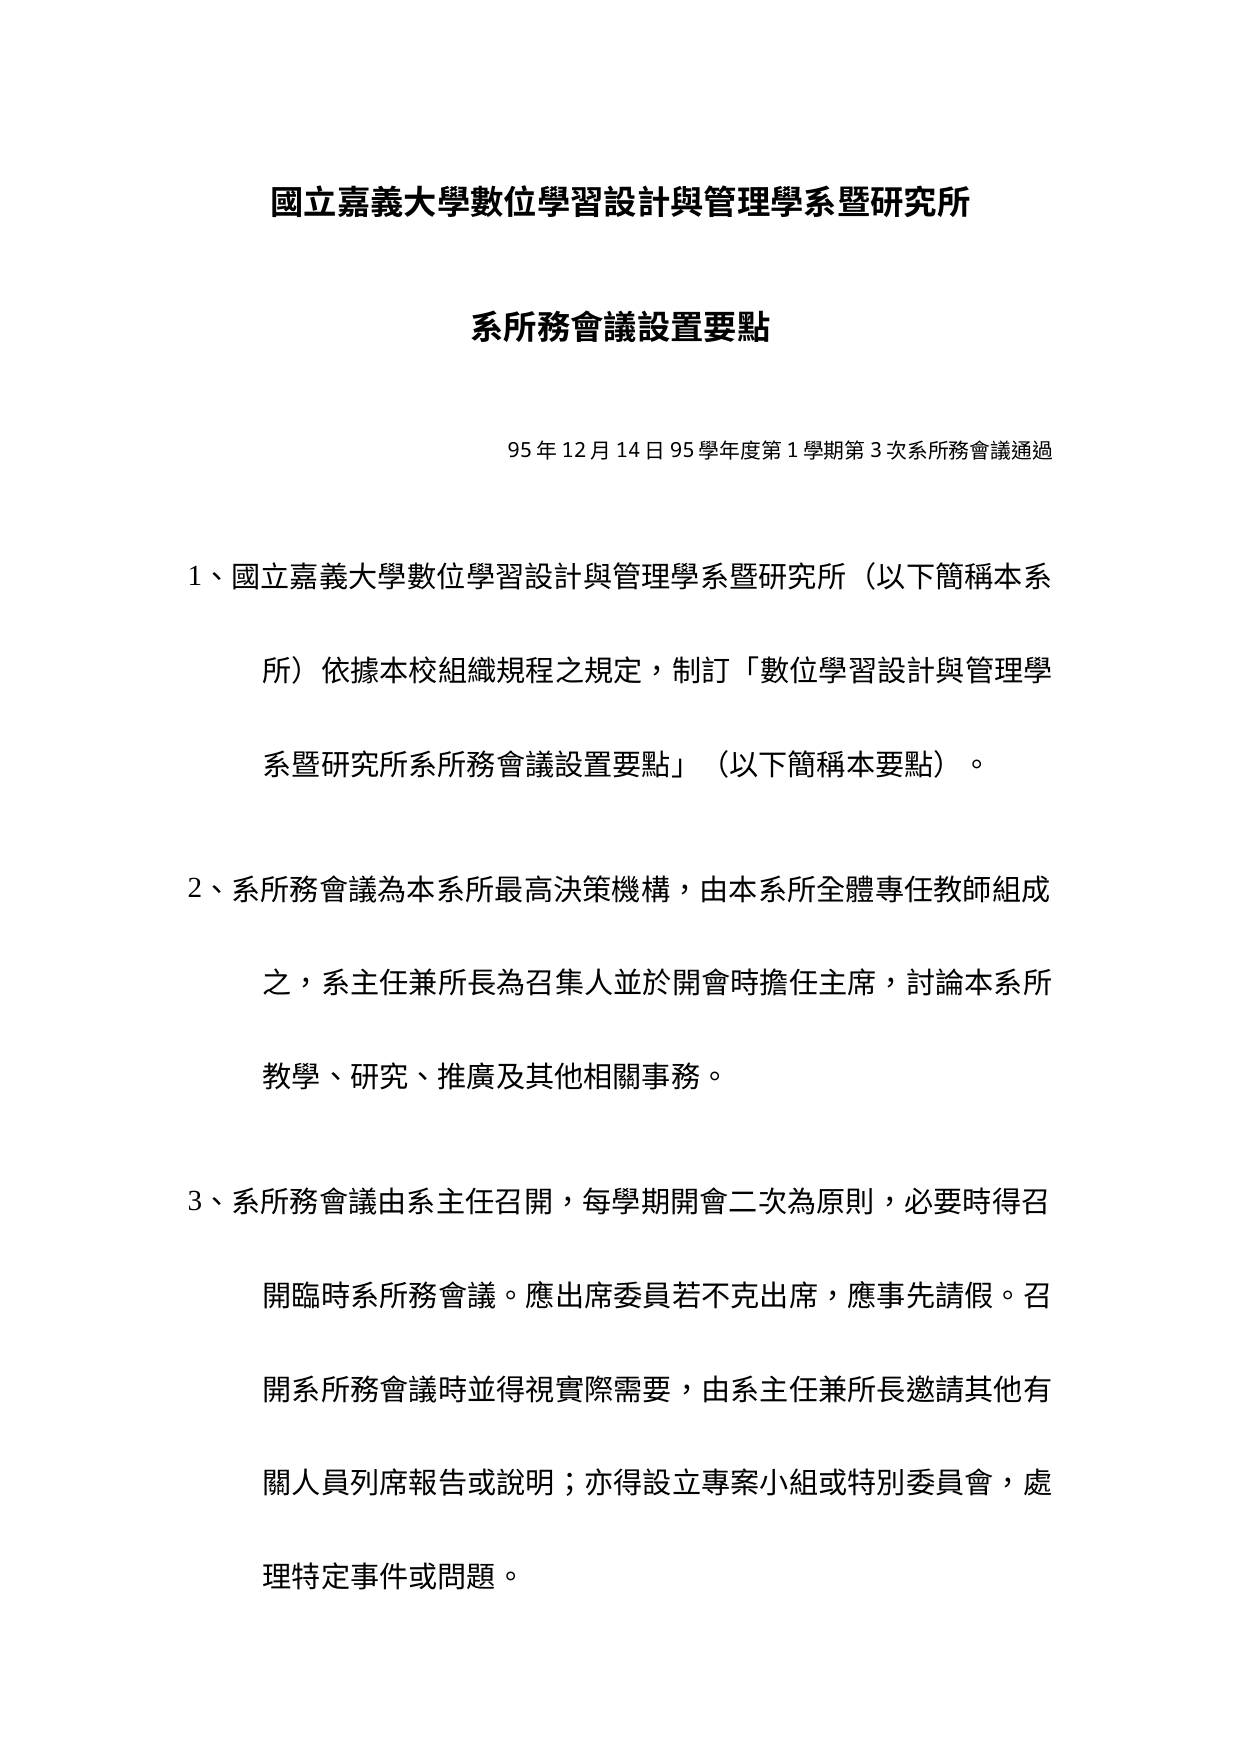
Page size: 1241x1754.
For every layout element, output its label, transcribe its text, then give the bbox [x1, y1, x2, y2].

list 國立嘉義大學數位學習設計與管理學系暨研究所（以下簡稱本系所）依據本校組織規程之規定，制訂「數位學習設計與管理學系暨研究所系所務會議設置要點」（以下簡稱本要點）。 [187, 533, 1053, 783]
text 95年12月14日95學年度第1學期第3次系所務會議通過 [187, 408, 1053, 471]
list 系所務會議為本系所最高決策機構，由本系所全體專任教師組成之，系主任兼所長為召集人並於開會時擔任主席，討論本系所教學、研究、推廣及其他相關事務。 [187, 846, 1053, 1096]
list 系所務會議由系主任召開，每學期開會二次為原則，必要時得召開臨時系所務會議。應出席委員若不克出席，應事先請假。召開系所務會議時並得視實際需要，由系主任兼所長邀請其他有關人員列席報告或說明；亦得設立專案小組或特別委員會，處理特定事件或問題。 [187, 1158, 1053, 1596]
text 系所務會議設置要點 [187, 283, 1053, 346]
text 國立嘉義大學數位學習設計與管理學系暨研究所 [187, 158, 1053, 221]
